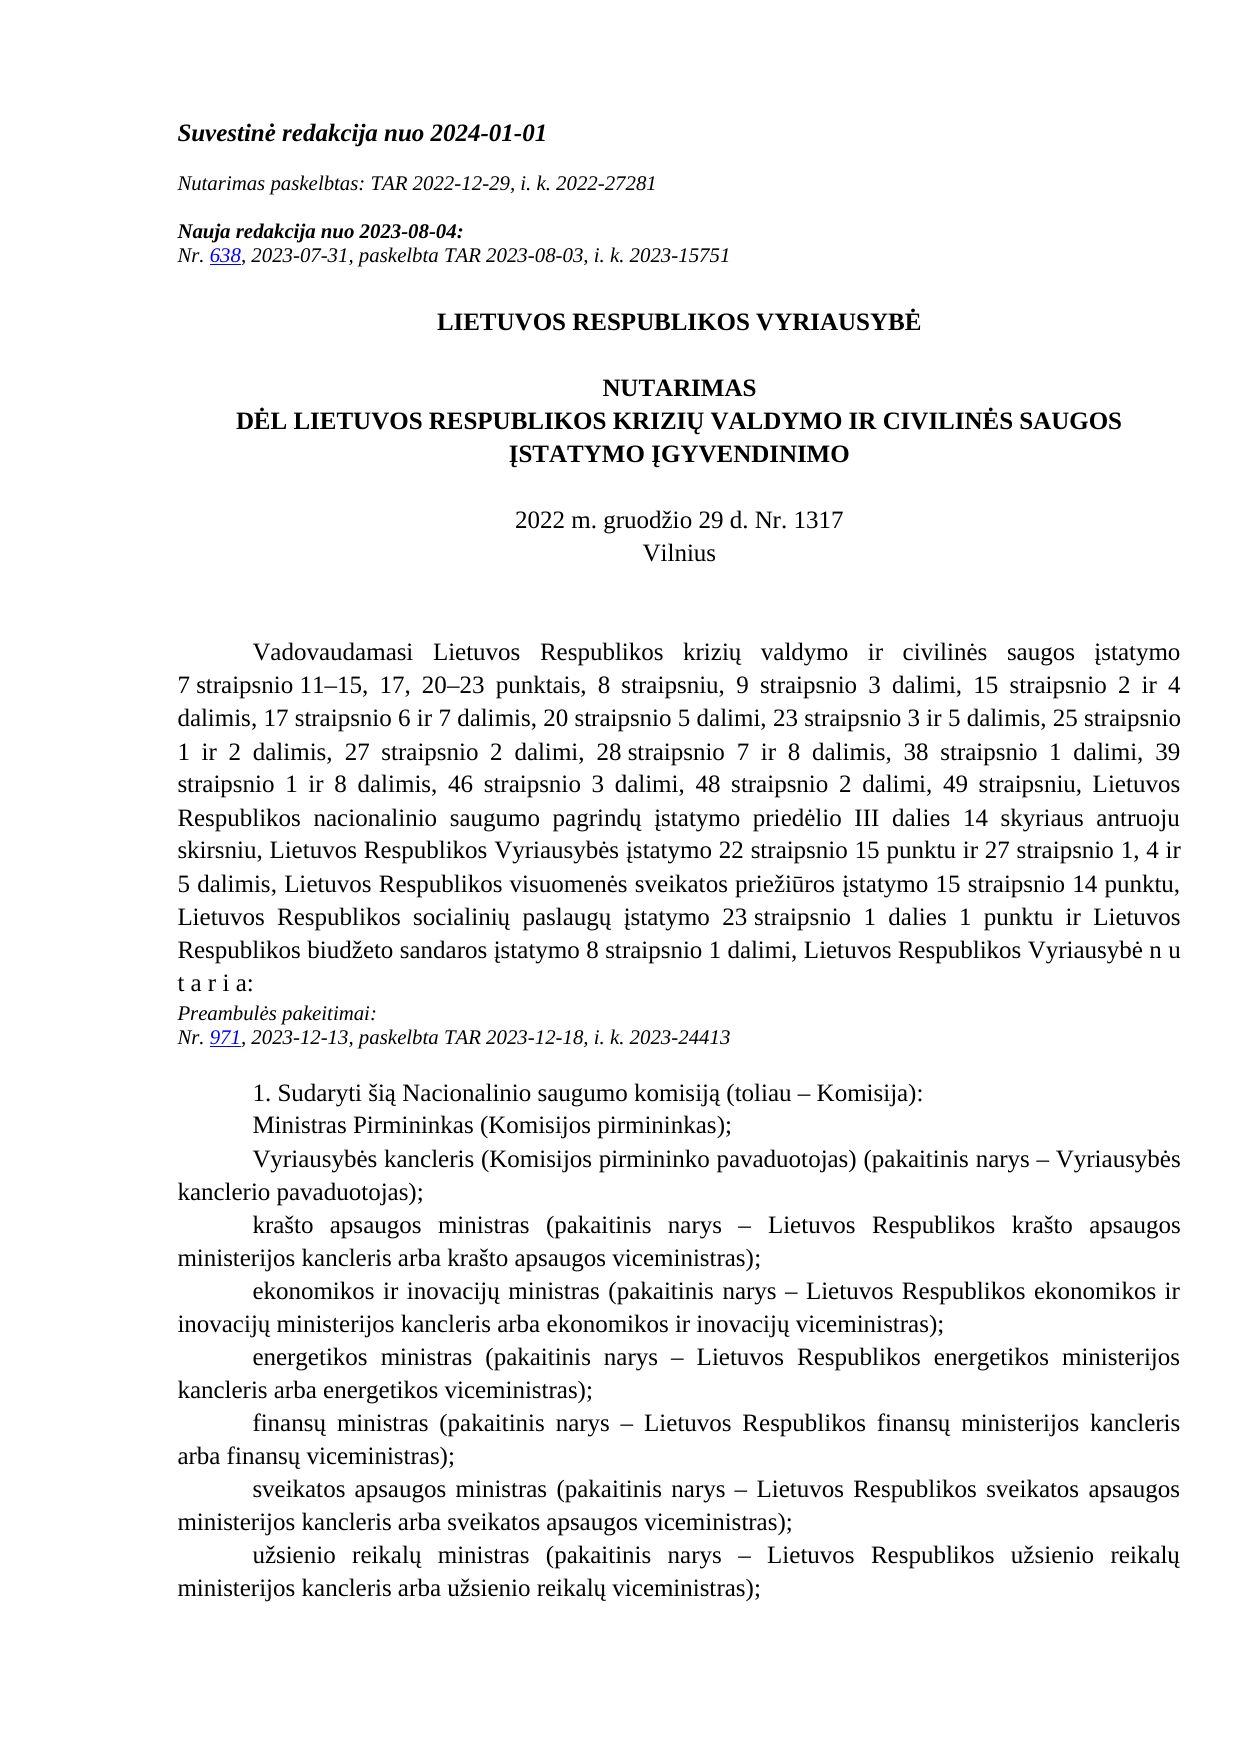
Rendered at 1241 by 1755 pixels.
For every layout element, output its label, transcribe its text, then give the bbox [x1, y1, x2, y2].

text Preambulės pakeitimai: [177, 1001, 1181, 1025]
text finansų ministras (pakaitinis narys – Lietuvos Respublikos finansų ministerijos kancleris arba finansų viceministras); [177, 1408, 1181, 1469]
text energetikos ministras (pakaitinis narys – Lietuvos Respublikos energetikos ministerijos kancleris arba energetikos viceministras); [177, 1342, 1181, 1403]
text Nr. 971, 2023-12-13, paskelbta TAR 2023-12-18, i. k. 2023-24413 [177, 1025, 1181, 1049]
text Nutarimas paskelbtas: TAR 2022-12-29, i. k. 2022-27281 [177, 171, 1181, 195]
text krašto apsaugos ministras (pakaitinis narys – Lietuvos Respublikos krašto apsaugos ministerijos kancleris arba krašto apsaugos viceministras); [177, 1210, 1181, 1271]
text sveikatos apsaugos ministras (pakaitinis narys – Lietuvos Respublikos sveikatos apsaugos ministerijos kancleris arba sveikatos apsaugos viceministras); [177, 1474, 1181, 1536]
text NUTARIMAS [177, 373, 1181, 402]
text Suvestinė redakcija nuo 2024-01-01 [177, 118, 1181, 147]
text užsienio reikalų ministras (pakaitinis narys – Lietuvos Respublikos užsienio reikalų ministerijos kancleris arba užsienio reikalų viceministras); [177, 1540, 1181, 1602]
text Nr. 638, 2023-07-31, paskelbta TAR 2023-08-03, i. k. 2023-15751 [177, 243, 1181, 267]
text DĖL LIETUVOS RESPUBLIKOS KRIZIŲ VALDYMO IR CIVILINĖS SAUGOS ĮSTATYMO ĮGYVENDINIMO [177, 406, 1181, 468]
text Vilnius [177, 538, 1181, 567]
text Vadovaudamasi Lietuvos Respublikos krizių valdymo ir civilinės saugos įstatymo 7 straipsnio 11–15, 17, 20–23 punktais, 8 straipsniu, 9 straipsnio 3 dalimi, 15 straipsnio 2 ir 4 dalimis, 17 straipsnio 6 ir 7 dalimis, 20 straipsnio 5 dalimi, 23 straipsnio 3 ir 5 dalimis, 25 straipsnio 1 ir 2 dalimis, 27 straipsnio 2 dalimi, 28 straipsnio 7 ir 8 dalimis, 38 straipsnio 1 dalimi, 39 straipsnio 1 ir 8 dalimis, 46 straipsnio 3 dalimi, 48 straipsnio 2 dalimi, 49 straipsniu, Lietuvos Respublikos nacionalinio saugumo pagrindų įstatymo priedėlio III dalies 14 skyriaus antruoju skirsniu, Lietuvos Respublikos Vyriausybės įstatymo 22 straipsnio 15 punktu ir 27 straipsnio 1, 4 ir 5 dalimis, Lietuvos Respublikos visuomenės sveikatos priežiūros įstatymo 15 straipsnio 14 punktu, Lietuvos Respublikos socialinių paslaugų įstatymo 23 straipsnio 1 dalies 1 punktu ir Lietuvos Respublikos biudžeto sandaros įstatymo 8 straipsnio 1 dalimi, Lietuvos Respublikos Vyriausybė n u t a r i a: [177, 637, 1181, 996]
text ekonomikos ir inovacijų ministras (pakaitinis narys – Lietuvos Respublikos ekonomikos ir inovacijų ministerijos kancleris arba ekonomikos ir inovacijų viceministras); [177, 1276, 1181, 1337]
text LIETUVOS RESPUBLIKOS VYRIAUSYBĖ [177, 307, 1181, 336]
text Nauja redakcija nuo 2023-08-04: [177, 219, 1181, 243]
text 1. Sudaryti šią Nacionalinio saugumo komisiją (toliau – Komisija): [177, 1078, 1181, 1106]
text Ministras Pirmininkas (Komisijos pirmininkas); [177, 1111, 1181, 1139]
text 2022 m. gruodžio 29 d. Nr. 1317 [177, 505, 1181, 534]
text Vyriausybės kancleris (Komisijos pirmininko pavaduotojas) (pakaitinis narys – Vyriausybės kanclerio pavaduotojas); [177, 1144, 1181, 1205]
